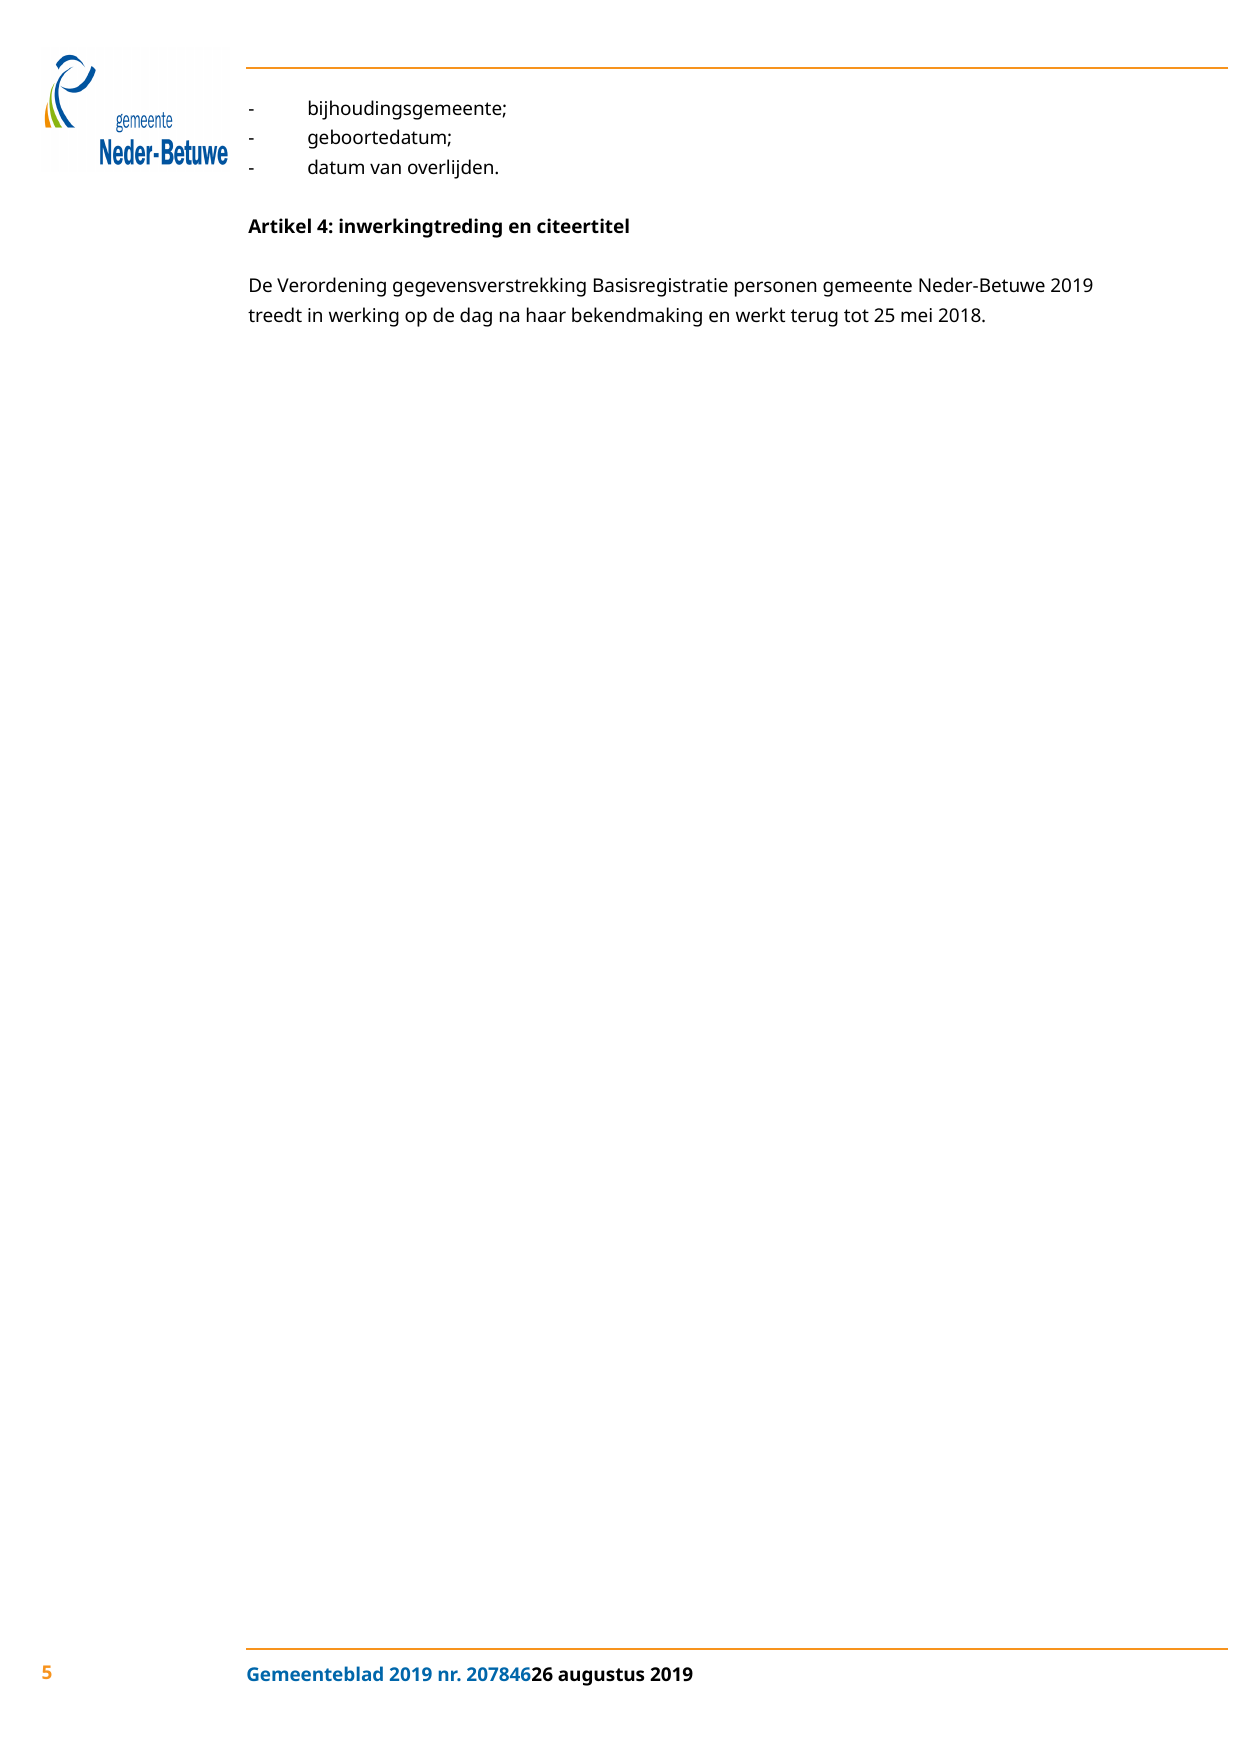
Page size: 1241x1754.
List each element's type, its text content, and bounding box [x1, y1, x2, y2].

text De Verordening gegevensverstrekking Basisregistratie personen gemeente Neder-Betuwe 2019 treedt in werking op de dag na haar bekendmaking en werkt terug tot 25 mei 2018. [248, 272, 1152, 328]
list bijhoudingsgemeente; [248, 95, 1152, 121]
list datum van overlijden. [248, 154, 1152, 180]
picture [41, 47, 231, 172]
list geboortedatum; [248, 124, 1152, 150]
text Artikel 4: inwerkingtreding en citeertitel [248, 213, 1152, 239]
